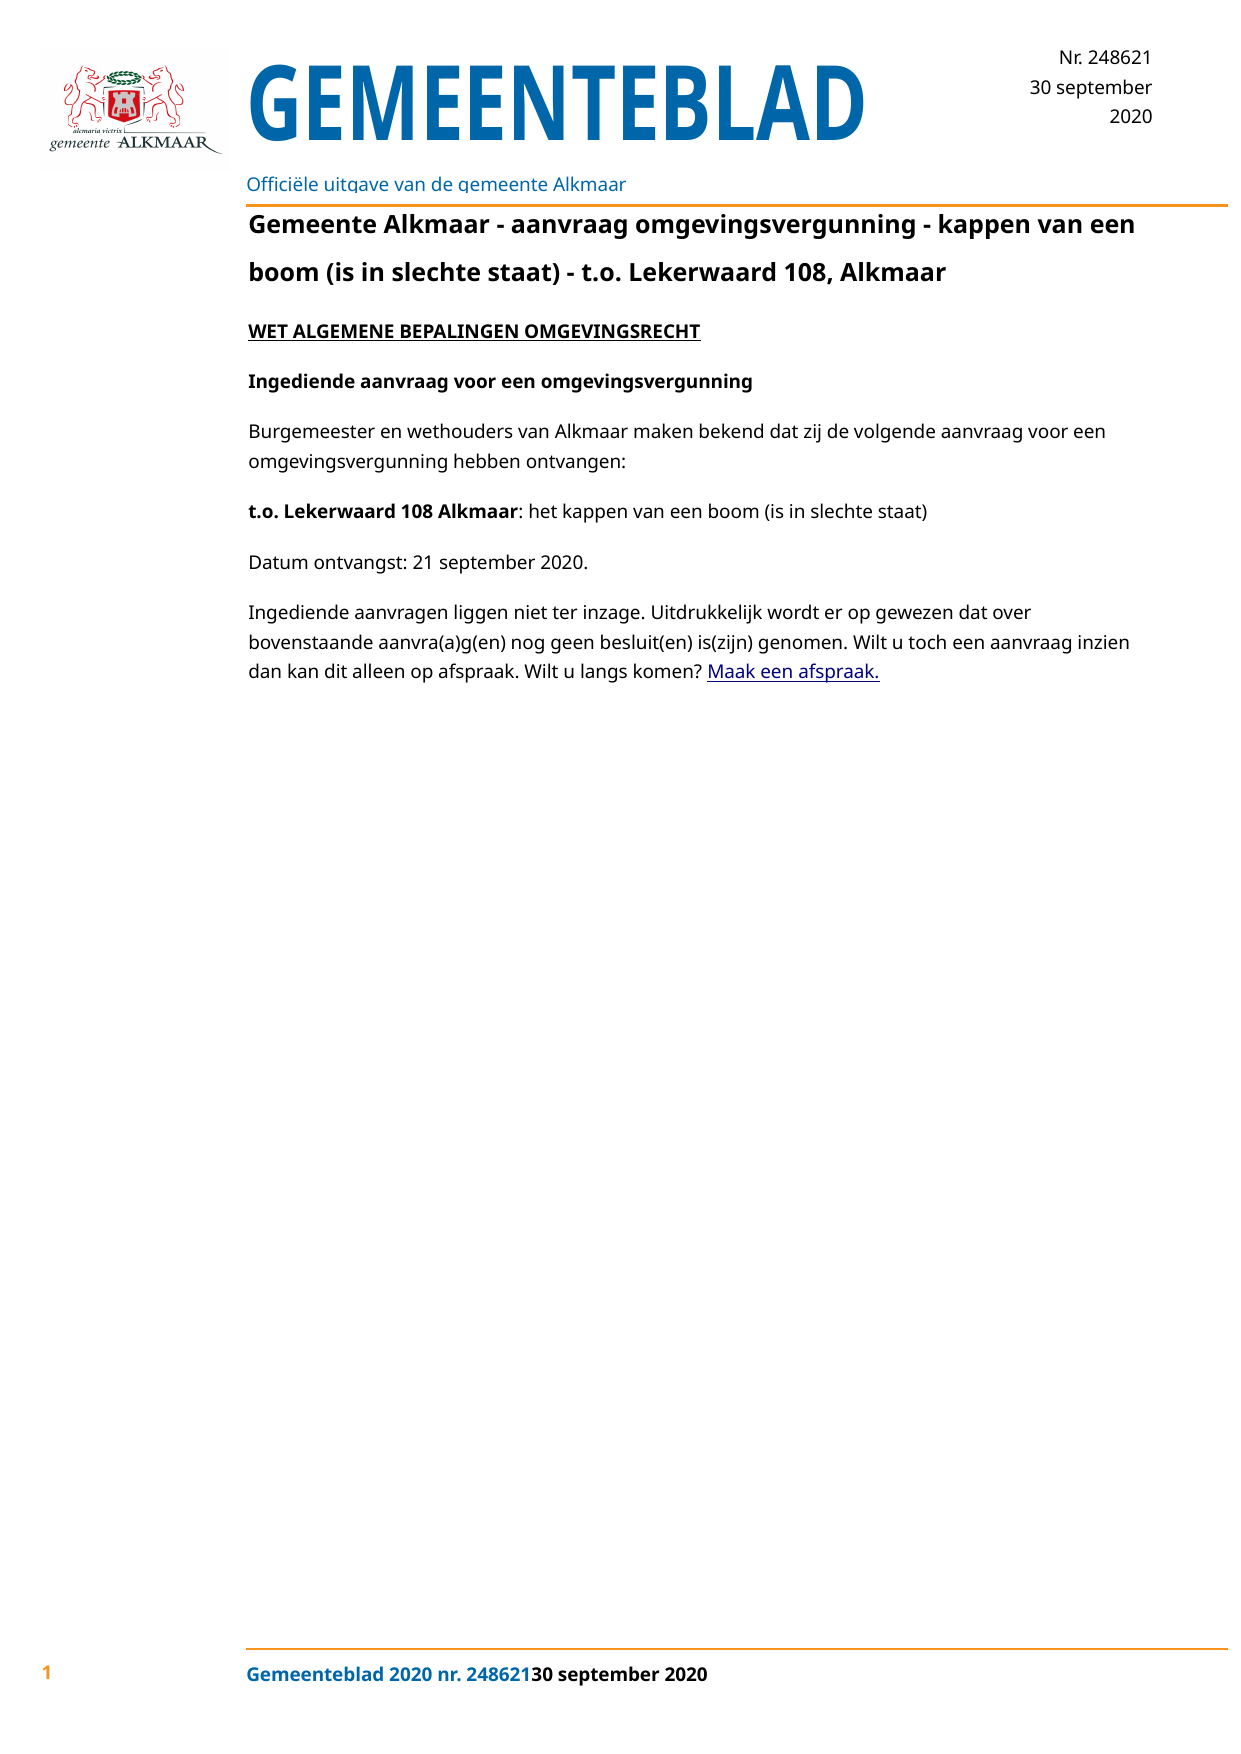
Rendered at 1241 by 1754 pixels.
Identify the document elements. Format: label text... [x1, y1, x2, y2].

text Datum ontvangst: 21 september 2020. [248, 549, 1152, 575]
text Burgemeester en wethouders van Alkmaar maken bekend dat zij de volgende aanvraag voor een omgevingsvergunning hebben ontvangen: [248, 419, 1152, 474]
text Ingediende aanvragen liggen niet ter inzage. Uitdrukkelijk wordt er op gewezen dat over bovenstaande aanvra(a)g(en) nog geen besluit(en) is(zijn) genomen. Wilt u toch een aanvraag inzien dan kan dit alleen op afspraak. Wilt u langs komen? Maak een afspraak. [248, 599, 1152, 684]
picture [41, 47, 231, 172]
text WET ALGEMENE BEPALINGEN OMGEVINGSRECHT [248, 318, 1152, 344]
text Gemeente Alkmaar - aanvraag omgevingsvergunning - kappen van een boom (is in slechte staat) - t.o. Lekerwaard 108, Alkmaar [248, 207, 1152, 288]
text t.o. Lekerwaard 108 Alkmaar: het kappen van een boom (is in slechte staat) [248, 499, 1152, 524]
text Ingediende aanvraag voor een omgevingsvergunning [248, 368, 1152, 394]
